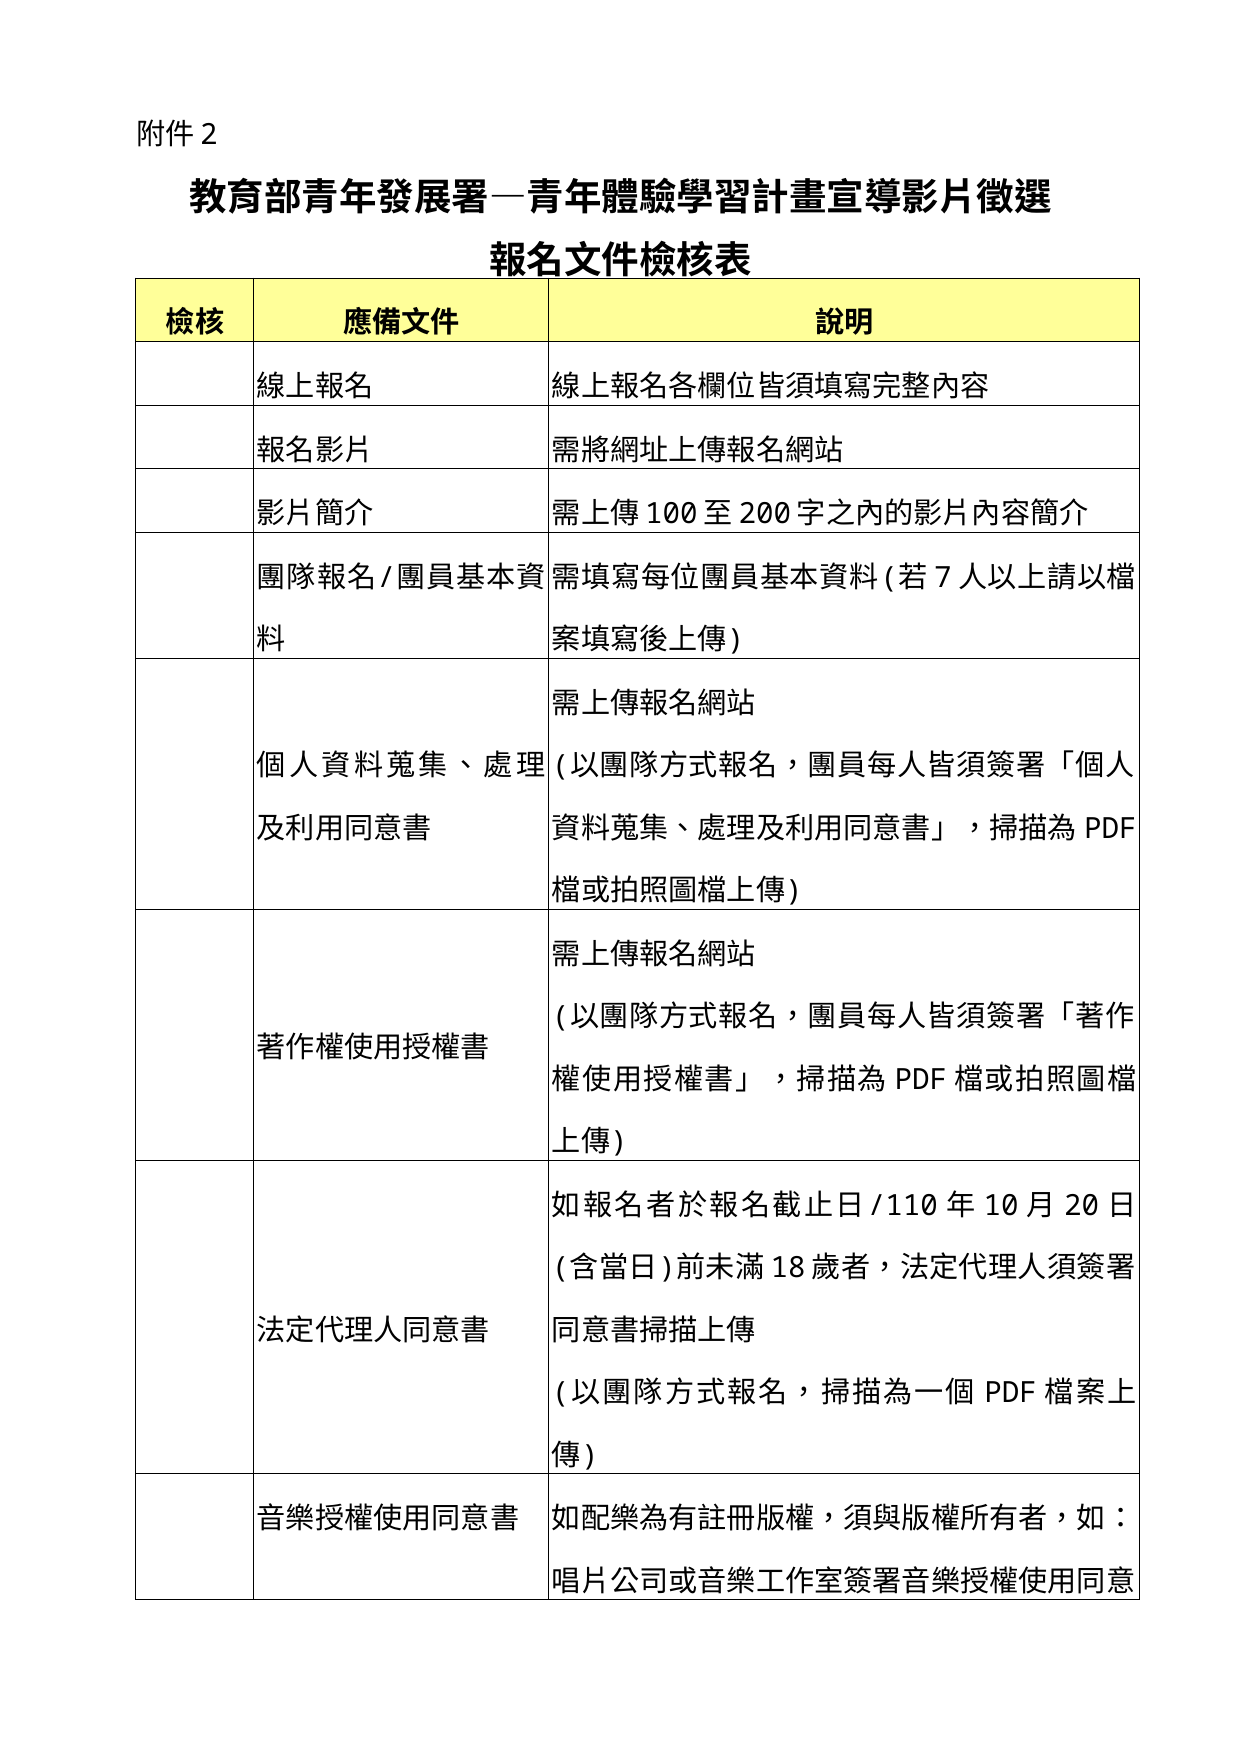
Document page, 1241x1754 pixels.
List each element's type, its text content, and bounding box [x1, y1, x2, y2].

text 報名文件檢核表 [136, 215, 1104, 277]
table_cell 報名影片 [254, 406, 548, 468]
table_cell 個人資料蒐集、處理及利用同意書 [254, 659, 548, 909]
table_header 檢核 [136, 279, 253, 341]
table_cell [136, 659, 253, 909]
table_cell 需上傳報名網站 (以團隊方式報名，團員每人皆須簽署「個人資料蒐集、處理及利用同意書」，掃描為PDF檔或拍照圖檔上傳) [549, 659, 1139, 909]
table_header 應備文件 [254, 279, 548, 341]
table_cell 線上報名各欄位皆須填寫完整內容 [549, 342, 1139, 404]
table_cell 影片簡介 [254, 469, 548, 532]
table_cell 著作權使用授權書 [254, 910, 548, 1160]
text 教育部青年發展署—青年體驗學習計畫宣導影片徵選 [136, 152, 1104, 215]
table_cell 法定代理人同意書 [254, 1161, 548, 1473]
text 附件2 [136, 90, 1104, 152]
table_cell 需上傳100至200字之內的影片內容簡介 [549, 469, 1139, 532]
table_header 說明 [549, 279, 1139, 341]
table_cell [136, 910, 253, 1160]
table_cell [136, 1161, 253, 1473]
table_cell 如報名者於報名截止日/110年10月20日(含當日)前未滿18歲者，法定代理人須簽署同意書掃描上傳 (以團隊方式報名，掃描為一個PDF檔案上傳) [549, 1161, 1139, 1473]
table_cell 團隊報名/團員基本資料 [254, 533, 548, 658]
table_cell 音樂授權使用同意書 [254, 1474, 548, 1599]
table_cell [136, 342, 253, 404]
table_cell 需上傳報名網站 (以團隊方式報名，團員每人皆須簽署「著作權使用授權書」，掃描為PDF檔或拍照圖檔上傳) [549, 910, 1139, 1160]
table_cell 線上報名 [254, 342, 548, 404]
table_cell 需填寫每位團員基本資料(若7人以上請以檔案填寫後上傳) [549, 533, 1139, 658]
table_cell [136, 533, 253, 658]
table_cell [136, 406, 253, 468]
table_cell 需將網址上傳報名網站 [549, 406, 1139, 468]
table_cell [136, 1474, 253, 1599]
table_cell [136, 469, 253, 532]
table_cell 如配樂為有註冊版權，須與版權所有者，如：唱片公司或音樂工作室簽署音樂授權使用同意 [549, 1474, 1139, 1599]
